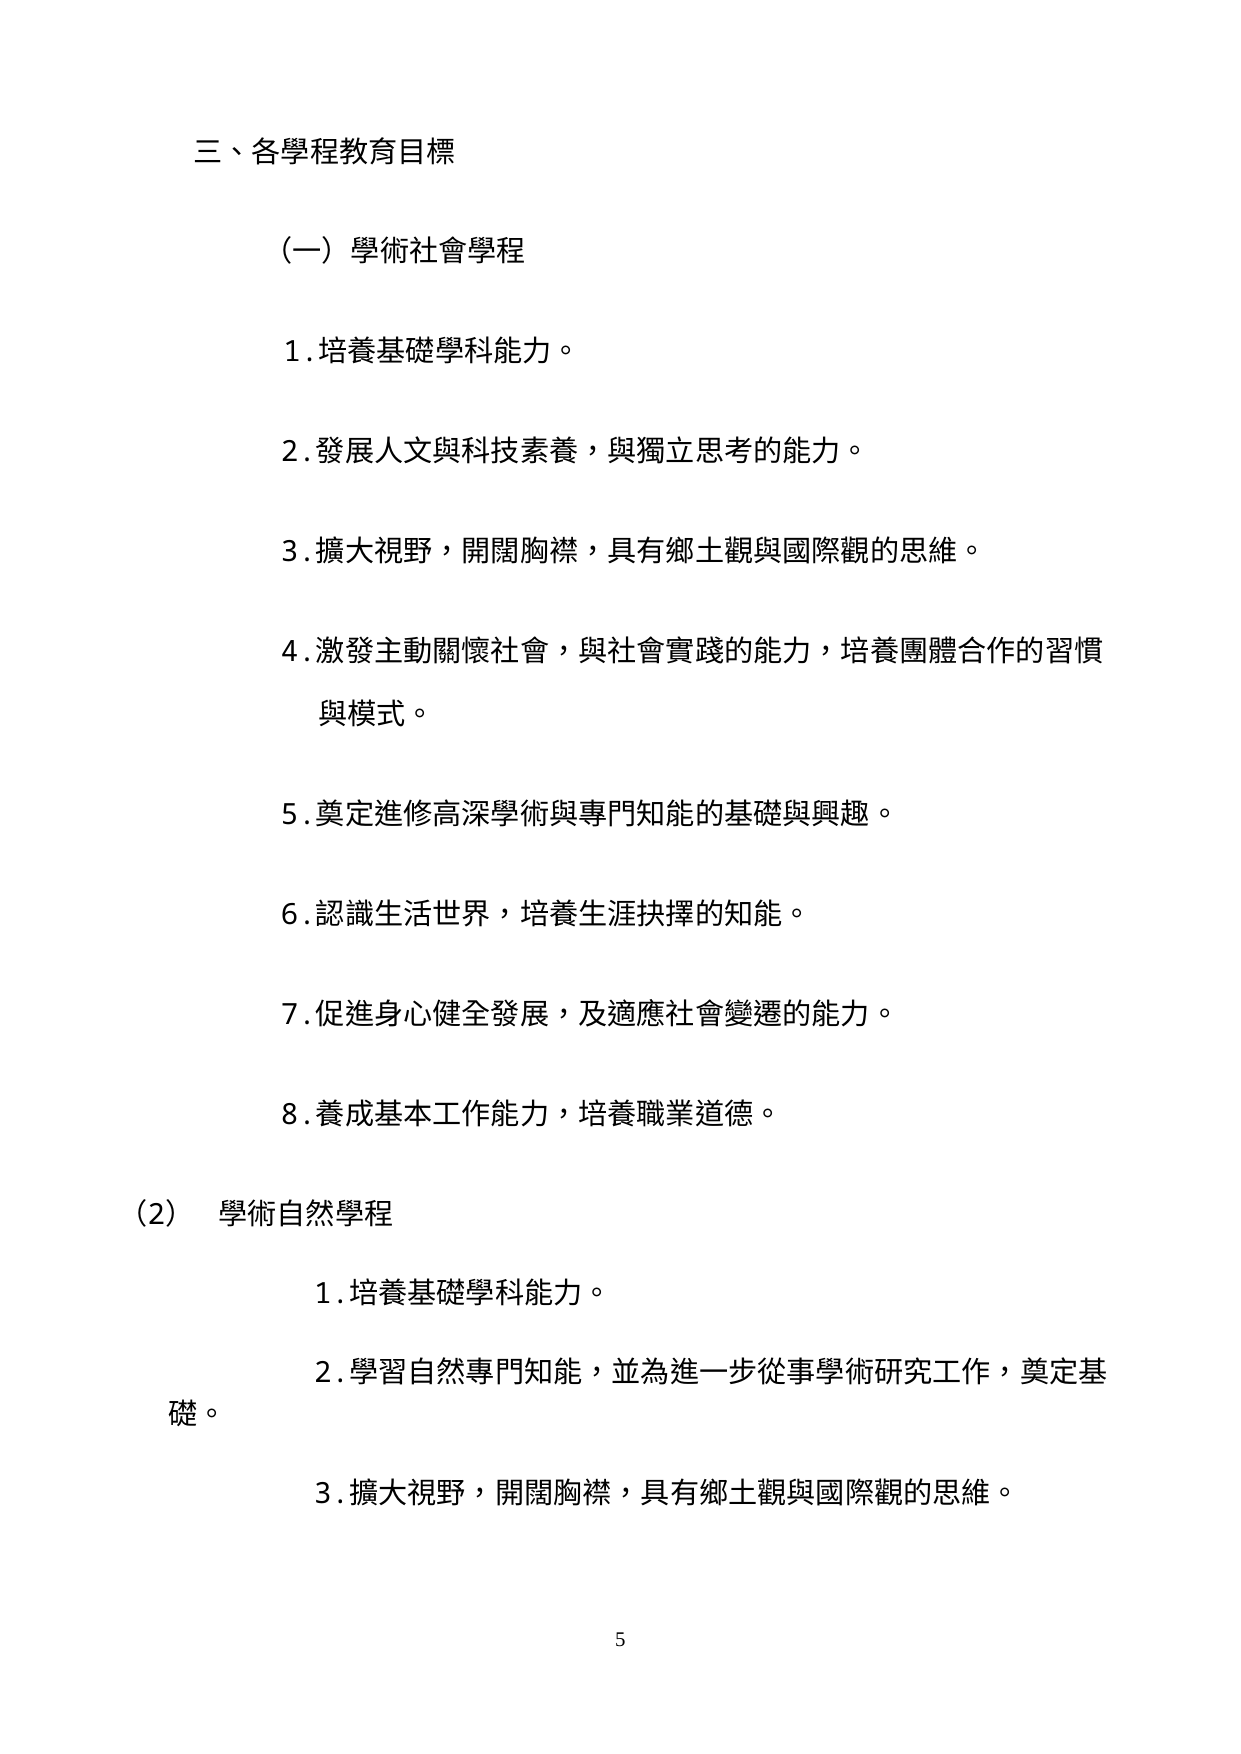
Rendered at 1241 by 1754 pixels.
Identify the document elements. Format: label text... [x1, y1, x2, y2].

text 5.奠定進修高深學術與專門知能的基礎與興趣。 [281, 770, 1122, 833]
text 1.培養基礎學科能力。 [168, 1270, 1122, 1312]
text 4.激發主動關懷社會，與社會實踐的能力，培養團體合作的習慣與模式。 [281, 608, 1122, 733]
text 三、各學程教育目標 [118, 108, 1122, 170]
text 8.養成基本工作能力，培養職業道德。 [118, 1070, 1122, 1133]
text 6.認識生活世界，培養生涯抉擇的知能。 [118, 870, 1122, 933]
text 2.發展人文與科技素養，與獨立思考的能力。 [118, 408, 1122, 470]
text 3.擴大視野，開闊胸襟，具有鄉土觀與國際觀的思維。 [118, 508, 1122, 570]
list 學術自然學程 [118, 1170, 1124, 1233]
text 2.學習自然專門知能，並為進一步從事學術研究工作，奠定基礎。 [168, 1349, 1122, 1433]
text 1.培養基礎學科能力。 [118, 308, 1122, 370]
text 3.擴大視野，開闊胸襟，具有鄉土觀與國際觀的思維。 [168, 1470, 1122, 1512]
text （一）學術社會學程 [118, 208, 1122, 270]
text 7.促進身心健全發展，及適應社會變遷的能力。 [118, 970, 1122, 1033]
